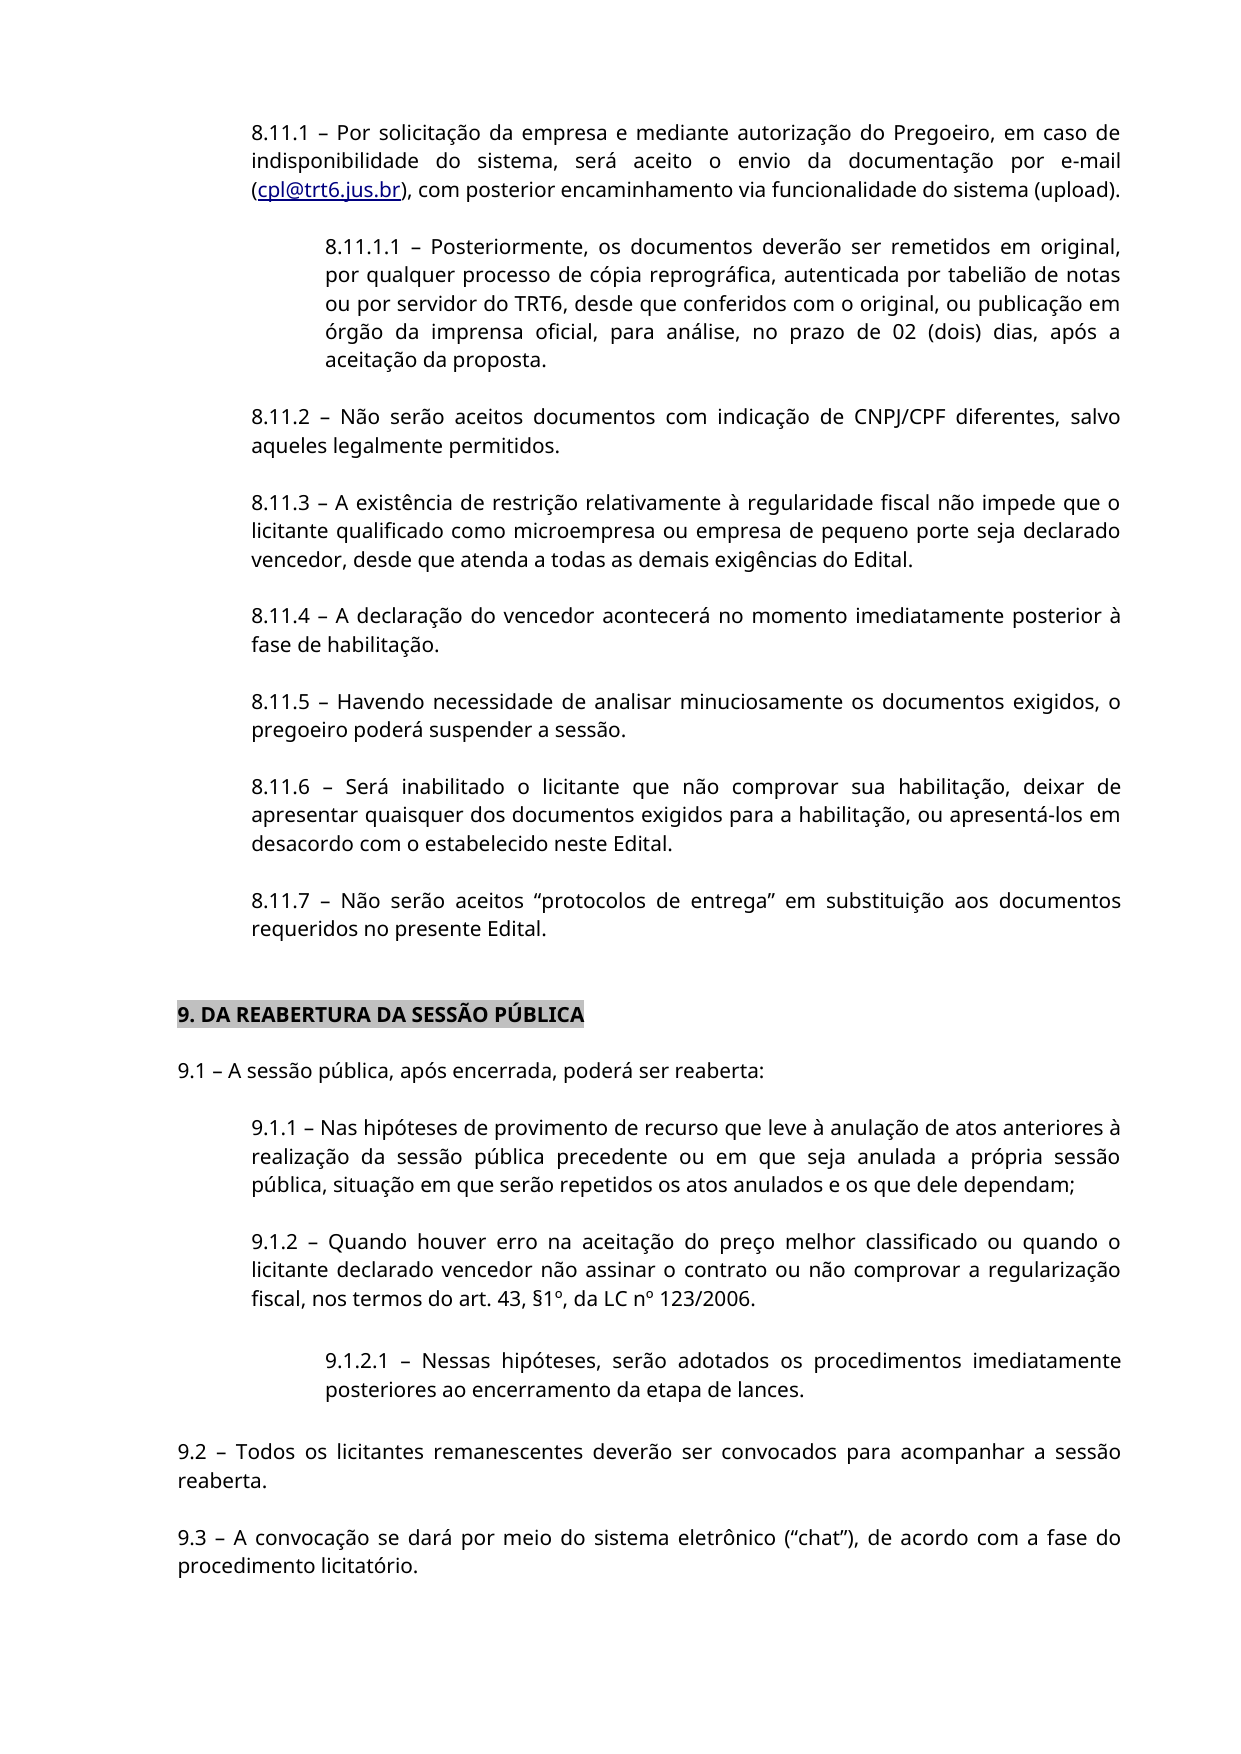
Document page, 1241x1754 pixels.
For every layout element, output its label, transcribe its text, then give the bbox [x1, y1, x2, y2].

text 8.11.6 – Será inabilitado o licitante que não comprovar sua habilitação, deixar de apresentar quaisquer dos documentos exigidos para a habilitação, ou apresentá-los em desacordo com o estabelecido neste Edital. [251, 772, 1122, 857]
list 8.11.4 – A declaração do vencedor acontecerá no momento imediatamente posterior à fase de habilitação. [251, 602, 1122, 658]
text 9.1.2 – Quando houver erro na aceitação do preço melhor classificado ou quando o licitante declarado vencedor não assinar o contrato ou não comprovar a regularização fiscal, nos termos do art. 43, §1º, da LC nº 123/2006. [251, 1227, 1122, 1312]
list 8.11.2 – Não serão aceitos documentos com indicação de CNPJ/CPF diferentes, salvo aqueles legalmente permitidos. [251, 402, 1122, 459]
list 8.11.3 – A existência de restrição relativamente à regularidade fiscal não impede que o licitante qualificado como microempresa ou empresa de pequeno porte seja declarado vencedor, desde que atenda a todas as demais exigências do Edital. [251, 488, 1122, 573]
subtitle 9. DA REABERTURA DA SESSÃO PÚBLICA [177, 1000, 1122, 1028]
text 9.1.2.1 – Nessas hipóteses, serão adotados os procedimentos imediatamente posteriores ao encerramento da etapa de lances. [325, 1347, 1122, 1403]
text 8.11.7 – Não serão aceitos “protocolos de entrega” em substituição aos documentos requeridos no presente Edital. [251, 886, 1122, 943]
text 9.3 – A convocação se dará por meio do sistema eletrônico (“chat”), de acordo com a fase do procedimento licitatório. [177, 1523, 1122, 1580]
text 8.11.1 – Por solicitação da empresa e mediante autorização do Pregoeiro, em caso de indisponibilidade do sistema, será aceito o envio da documentação por e-mail (cpl@trt6.jus.br), com posterior encaminhamento via funcionalidade do sistema (upload). [251, 118, 1122, 203]
text 9.2 – Todos os licitantes remanescentes deverão ser convocados para acompanhar a sessão reaberta. [177, 1437, 1122, 1494]
text 9.1 – A sessão pública, após encerrada, poderá ser reaberta: [177, 1057, 1122, 1085]
text 9.1.1 – Nas hipóteses de provimento de recurso que leve à anulação de atos anteriores à realização da sessão pública precedente ou em que seja anulada a própria sessão pública, situação em que serão repetidos os atos anulados e os que dele dependam; [251, 1113, 1122, 1199]
text 8.11.5 – Havendo necessidade de analisar minuciosamente os documentos exigidos, o pregoeiro poderá suspender a sessão. [251, 687, 1122, 744]
text 8.11.1.1 – Posteriormente, os documentos deverão ser remetidos em original, por qualquer processo de cópia reprográfica, autenticada por tabelião de notas ou por servidor do TRT6, desde que conferidos com o original, ou publicação em órgão da imprensa oficial, para análise, no prazo de 02 (dois) dias, após a aceitação da proposta. [325, 232, 1122, 374]
